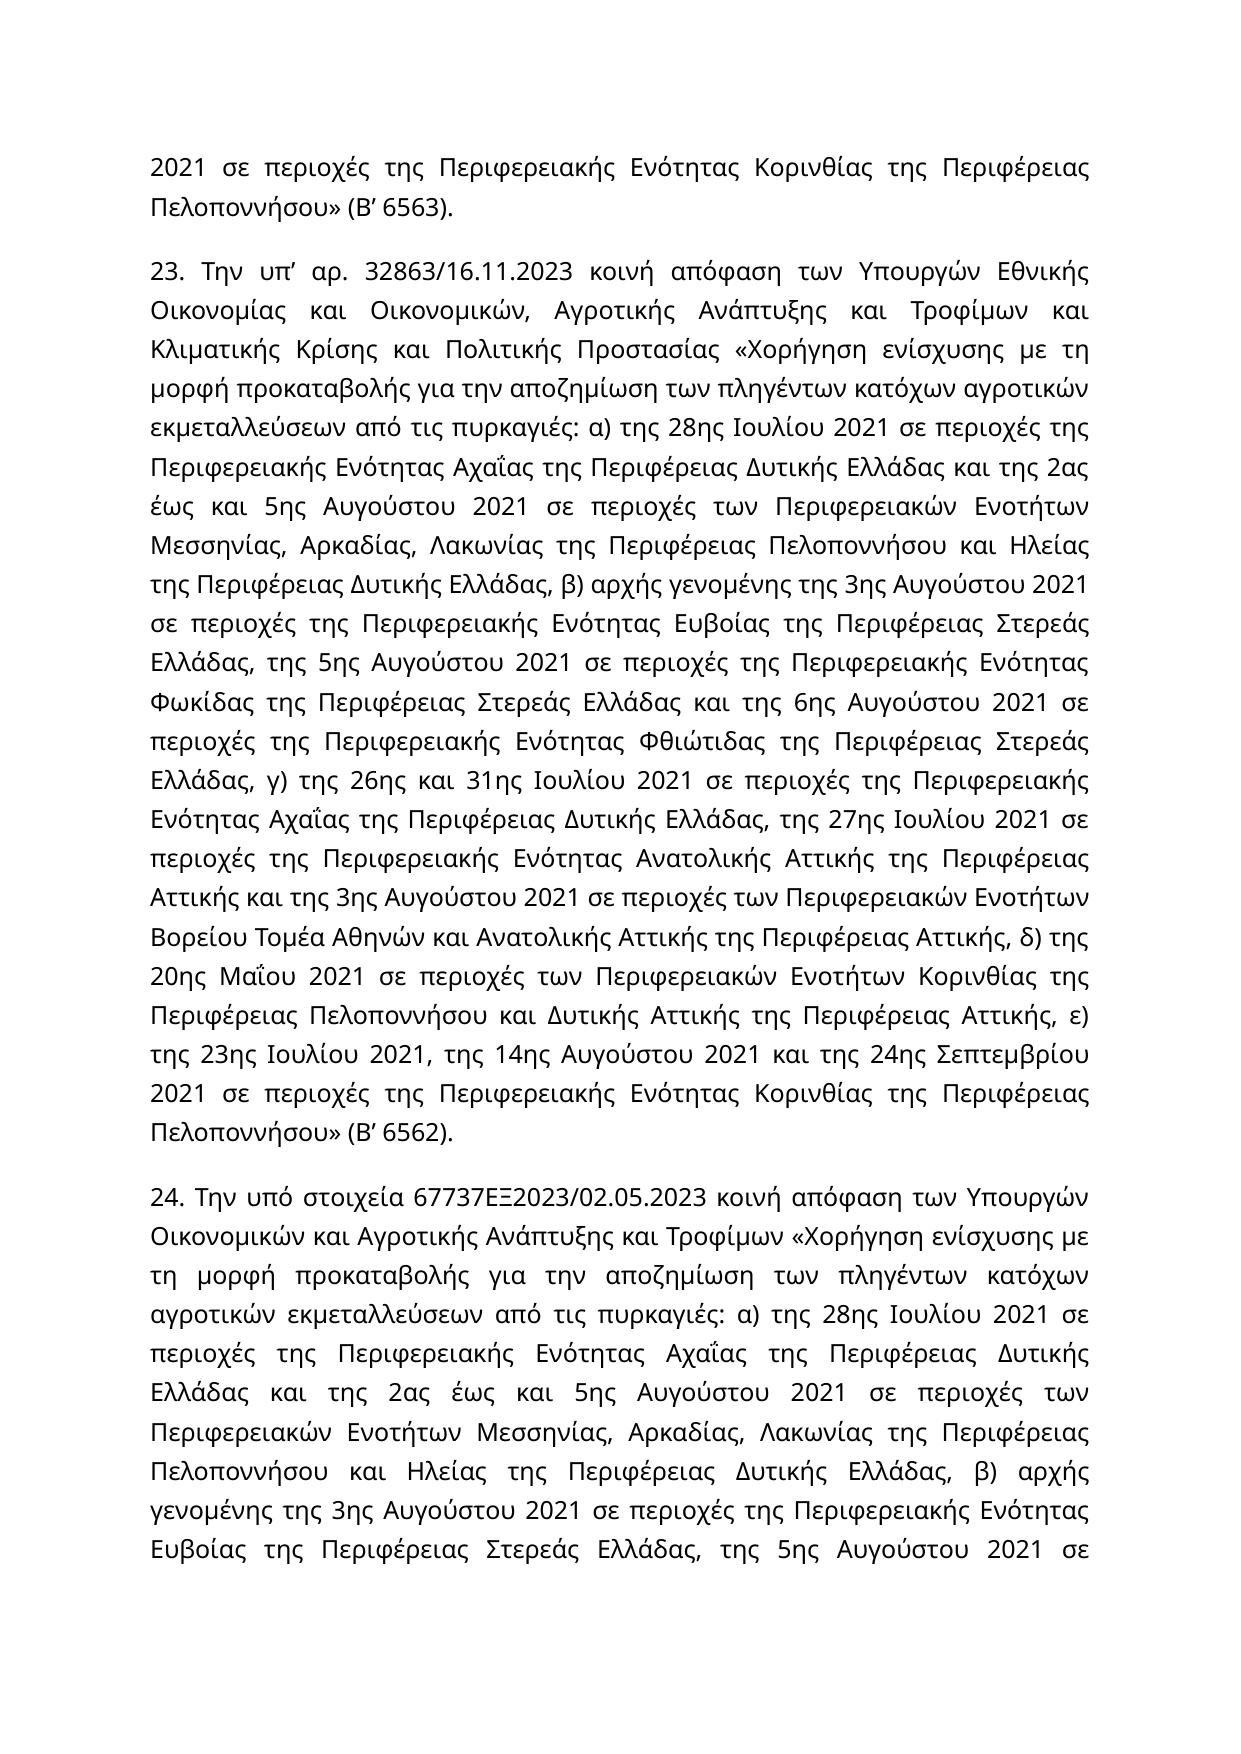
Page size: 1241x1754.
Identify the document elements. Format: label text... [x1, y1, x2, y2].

text 2021 σε περιοχές της Περιφερειακής Ενότητας Κορινθίας της Περιφέρειας Πελοποννήσου» (Β’ 6563). [150, 150, 1090, 223]
text 23. Την υπ’ αρ. 32863/16.11.2023 κοινή απόφαση των Υπουργών Εθνικής Οικονομίας και Οικονομικών, Αγροτικής Ανάπτυξης και Τροφίμων και Κλιματικής Κρίσης και Πολιτικής Προστασίας «Χορήγηση ενίσχυσης με τη μορφή προκαταβολής για την αποζημίωση των πληγέντων κατόχων αγροτικών εκμεταλλεύσεων από τις πυρκαγιές: α) της 28ης Ιουλίου 2021 σε περιοχές της Περιφερειακής Ενότητας Αχαΐας της Περιφέρειας Δυτικής Ελλάδας και της 2ας έως και 5ης Αυγούστου 2021 σε περιοχές των Περιφερειακών Ενοτήτων Μεσσηνίας, Αρκαδίας, Λακωνίας της Περιφέρειας Πελοποννήσου και Ηλείας της Περιφέρειας Δυτικής Ελλάδας, β) αρχής γενομένης της 3ης Αυγούστου 2021 σε περιοχές της Περιφερειακής Ενότητας Ευβοίας της Περιφέρειας Στερεάς Ελλάδας, της 5ης Αυγούστου 2021 σε περιοχές της Περιφερειακής Ενότητας Φωκίδας της Περιφέρειας Στερεάς Ελλάδας και της 6ης Αυγούστου 2021 σε περιοχές της Περιφερειακής Ενότητας Φθιώτιδας της Περιφέρειας Στερεάς Ελλάδας, γ) της 26ης και 31ης Ιουλίου 2021 σε περιοχές της Περιφερειακής Ενότητας Αχαΐας της Περιφέρειας Δυτικής Ελλάδας, της 27ης Ιουλίου 2021 σε περιοχές της Περιφερειακής Ενότητας Ανατολικής Αττικής της Περιφέρειας Αττικής και της 3ης Αυγούστου 2021 σε περιοχές των Περιφερειακών Ενοτήτων Βορείου Τομέα Αθηνών και Ανατολικής Αττικής της Περιφέρειας Αττικής, δ) της 20ης Μαΐου 2021 σε περιοχές των Περιφερειακών Ενοτήτων Κορινθίας της Περιφέρειας Πελοποννήσου και Δυτικής Αττικής της Περιφέρειας Αττικής, ε) της 23ης Ιουλίου 2021, της 14ης Αυγούστου 2021 και της 24ης Σεπτεμβρίου 2021 σε περιοχές της Περιφερειακής Ενότητας Κορινθίας της Περιφέρειας Πελοποννήσου» (Β’ 6562). [150, 253, 1090, 1149]
text 24. Την υπό στοιχεία 67737ΕΞ2023/02.05.2023 κοινή απόφαση των Υπουργών Οικονομικών και Αγροτικής Ανάπτυξης και Τροφίμων «Χορήγηση ενίσχυσης με τη μορφή προκαταβολής για την αποζημίωση των πληγέντων κατόχων αγροτικών εκμεταλλεύσεων από τις πυρκαγιές: α) της 28ης Ιουλίου 2021 σε περιοχές της Περιφερειακής Ενότητας Αχαΐας της Περιφέρειας Δυτικής Ελλάδας και της 2ας έως και 5ης Αυγούστου 2021 σε περιοχές των Περιφερειακών Ενοτήτων Μεσσηνίας, Αρκαδίας, Λακωνίας της Περιφέρειας Πελοποννήσου και Ηλείας της Περιφέρειας Δυτικής Ελλάδας, β) αρχής γενομένης της 3ης Αυγούστου 2021 σε περιοχές της Περιφερειακής Ενότητας Ευβοίας της Περιφέρειας Στερεάς Ελλάδας, της 5ης Αυγούστου 2021 σε [150, 1179, 1090, 1566]
